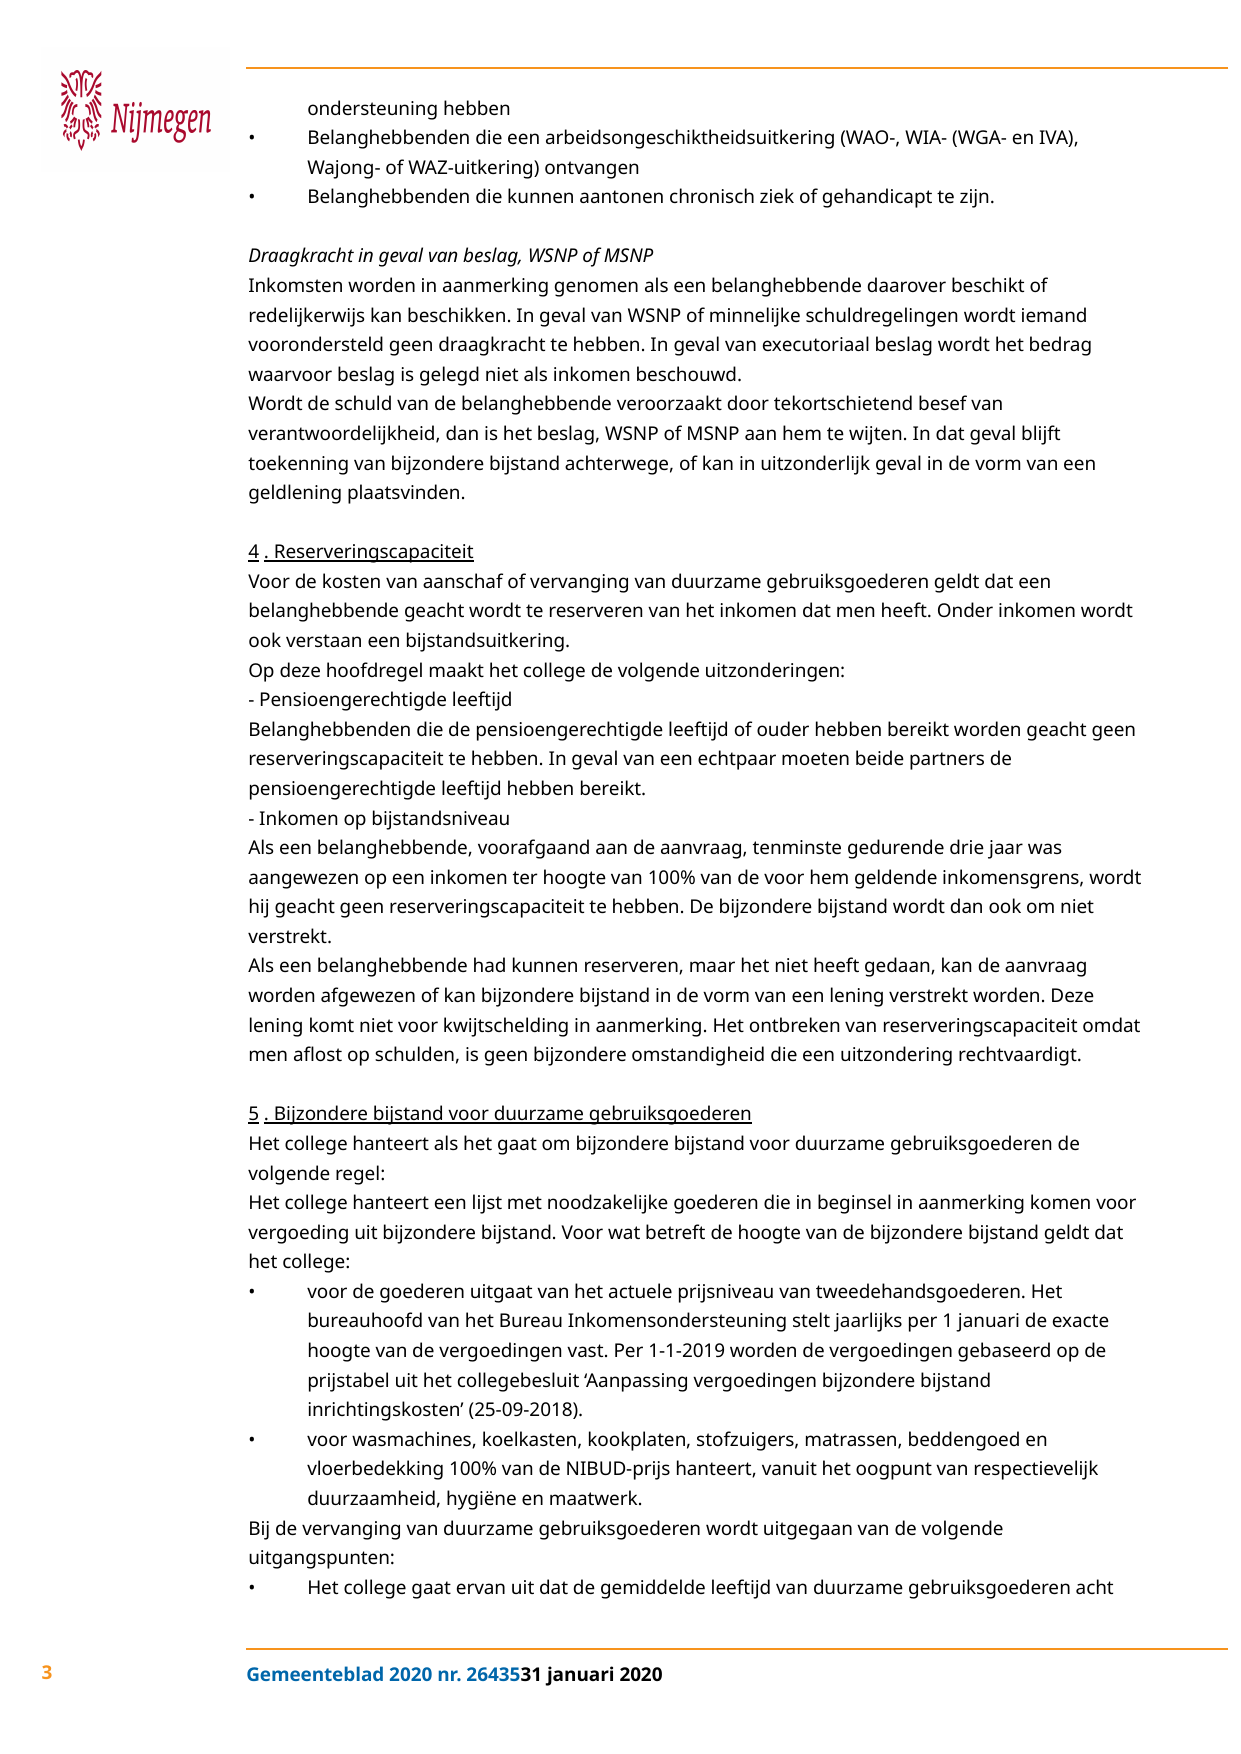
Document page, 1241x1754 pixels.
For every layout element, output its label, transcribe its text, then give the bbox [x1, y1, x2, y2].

text Bij de vervanging van duurzame gebruiksgoederen wordt uitgegaan van de volgende uitgangspunten: [248, 1515, 1152, 1570]
list ondersteuning hebben [248, 95, 1152, 121]
text Het college hanteert als het gaat om bijzondere bijstand voor duurzame gebruiksgoederen de volgende regel: [248, 1130, 1152, 1186]
text Op deze hoofdregel maakt het college de volgende uitzonderingen: [248, 657, 1152, 683]
text Draagkracht in geval van beslag, WSNP of MSNP [248, 243, 1152, 268]
list Het college gaat ervan uit dat de gemiddelde leeftijd van duurzame gebruiksgoederen acht [248, 1574, 1152, 1600]
text Als een belanghebbende had kunnen reserveren, maar het niet heeft gedaan, kan de aanvraag worden afgewezen of kan bijzondere bijstand in de vorm van een lening verstrekt worden. Deze lening komt niet voor kwijtschelding in aanmerking. Het ontbreken van reserveringscapaciteit omdat men aflost op schulden, is geen bijzondere omstandigheid die een uitzondering rechtvaardigt. [248, 953, 1152, 1067]
text 5 . Bijzondere bijstand voor duurzame gebruiksgoederen [248, 1101, 1152, 1126]
text Belanghebbenden die de pensioengerechtigde leeftijd of ouder hebben bereikt worden geacht geen reserveringscapaciteit te hebben. In geval van een echtpaar moeten beide partners de pensioengerechtigde leeftijd hebben bereikt. [248, 716, 1152, 801]
text - Inkomen op bijstandsniveau [248, 805, 1152, 831]
text Als een belanghebbende, voorafgaand aan de aanvraag, tenminste gedurende drie jaar was aangewezen op een inkomen ter hoogte van 100% van de voor hem geldende inkomensgrens, wordt hij geacht geen reserveringscapaciteit te hebben. De bijzondere bijstand wordt dan ook om niet verstrekt. [248, 834, 1152, 949]
text 4 . Reserveringscapaciteit [248, 538, 1152, 564]
picture [41, 47, 231, 172]
list Belanghebbenden die een arbeidsongeschiktheidsuitkering (WAO-, WIA- (WGA- en IVA), Wajong- of WAZ-uitkering) ontvangen [248, 124, 1152, 180]
list Belanghebbenden die kunnen aantonen chronisch ziek of gehandicapt te zijn. [248, 183, 1152, 209]
text Inkomsten worden in aanmerking genomen als een belanghebbende daarover beschikt of redelijkerwijs kan beschikken. In geval van WSNP of minnelijke schuldregelingen wordt iemand voorondersteld geen draagkracht te hebben. In geval van executoriaal beslag wordt het bedrag waarvoor beslag is gelegd niet als inkomen beschouwd. [248, 272, 1152, 387]
text - Pensioengerechtigde leeftijd [248, 686, 1152, 712]
list voor wasmachines, koelkasten, kookplaten, stofzuigers, matrassen, beddengoed en vloerbedekking 100% van de NIBUD-prijs hanteert, vanuit het oogpunt van respectievelijk duurzaamheid, hygiëne en maatwerk. [248, 1426, 1152, 1511]
list voor de goederen uitgaat van het actuele prijsniveau van tweedehandsgoederen. Het bureauhoofd van het Bureau Inkomensondersteuning stelt jaarlijks per 1 januari de exacte hoogte van de vergoedingen vast. Per 1-1-2019 worden de vergoedingen gebaseerd op de prijstabel uit het collegebesluit ‘Aanpassing vergoedingen bijzondere bijstand inrichtingskosten’ (25-09-2018). [248, 1278, 1152, 1422]
text Het college hanteert een lijst met noodzakelijke goederen die in beginsel in aanmerking komen voor vergoeding uit bijzondere bijstand. Voor wat betreft de hoogte van de bijzondere bijstand geldt dat het college: [248, 1189, 1152, 1274]
text Wordt de schuld van de belanghebbende veroorzaakt door tekortschietend besef van verantwoordelijkheid, dan is het beslag, WSNP of MSNP aan hem te wijten. In dat geval blijft toekenning van bijzondere bijstand achterwege, of kan in uitzonderlijk geval in de vorm van een geldlening plaatsvinden. [248, 391, 1152, 505]
text Voor de kosten van aanschaf of vervanging van duurzame gebruiksgoederen geldt dat een belanghebbende geacht wordt te reserveren van het inkomen dat men heeft. Onder inkomen wordt ook verstaan een bijstandsuitkering. [248, 568, 1152, 653]
